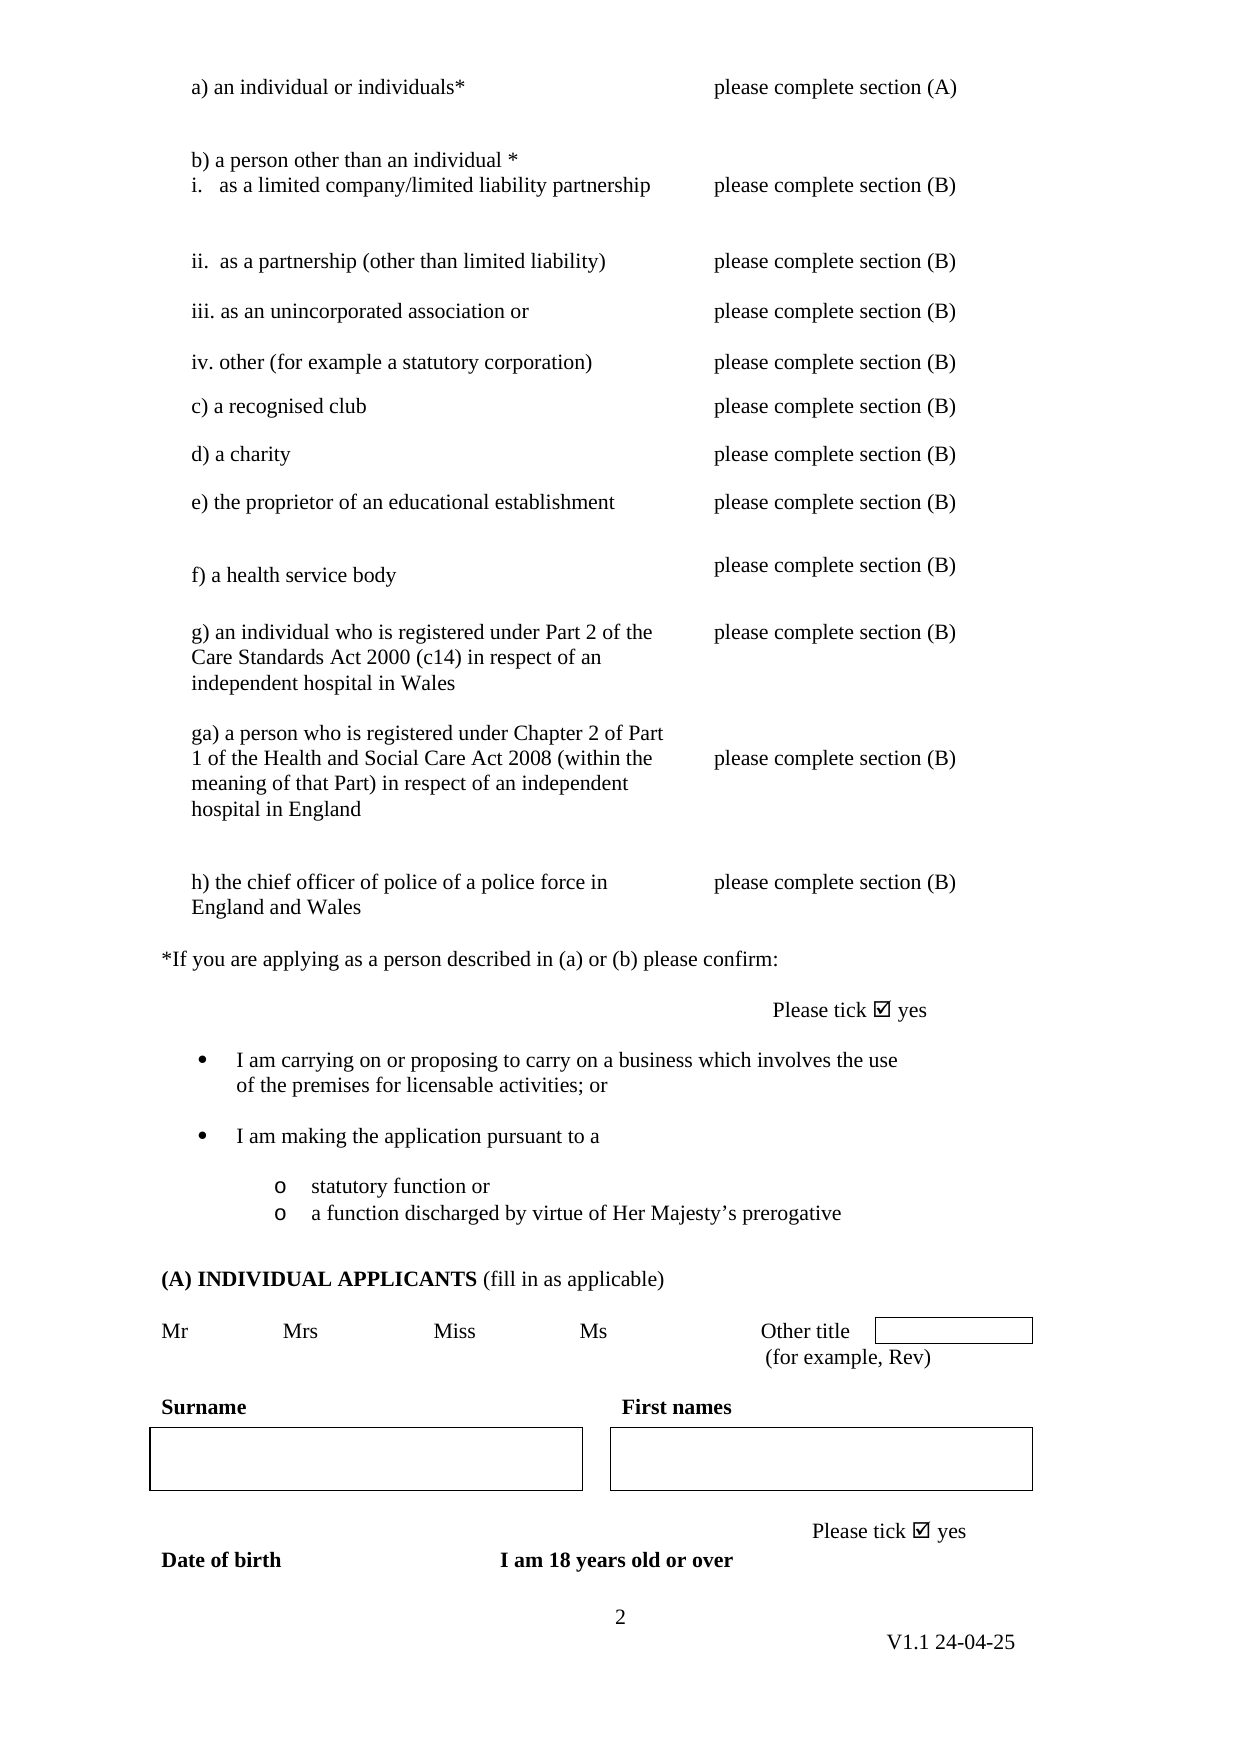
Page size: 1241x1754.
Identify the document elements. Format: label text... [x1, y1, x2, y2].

table_cell [150, 393, 180, 418]
table_cell please complete section (B) [686, 393, 1038, 418]
table_cell [648, 1317, 749, 1343]
table_cell Miss [422, 1317, 495, 1343]
table_cell please complete section (B) [686, 552, 1038, 596]
table_cell [150, 1490, 1033, 1518]
table_cell *If you are applying as a person described in (a) or (b) please confirm: [150, 946, 1038, 997]
table_cell [150, 99, 1038, 122]
table_cell f) a health service body [180, 552, 686, 596]
table_header (A) INDIVIDUAL APPLICANTS (fill in as applicable) [150, 1266, 1033, 1317]
table_cell [1033, 1343, 1038, 1369]
table_cell Mr [150, 1317, 206, 1343]
table_cell [150, 919, 1038, 946]
table_cell First names [610, 1394, 1033, 1427]
table_cell [583, 1394, 610, 1427]
table_cell [583, 1427, 610, 1489]
table_cell [150, 997, 761, 1047]
table_cell [150, 418, 1038, 441]
table_cell please complete section (A) [686, 74, 1038, 99]
table_cell [611, 1428, 1032, 1489]
table_cell [933, 1168, 1038, 1209]
table_cell [347, 1317, 422, 1343]
table_cell [1033, 1427, 1038, 1489]
table_cell [150, 596, 1038, 619]
table_cell [151, 1428, 582, 1489]
table_cell [801, 1547, 1033, 1575]
table_cell Please tick  yes [801, 1518, 1033, 1547]
table_cell [150, 552, 180, 596]
table_cell [150, 529, 1038, 552]
table_cell [150, 122, 180, 393]
table_cell please complete section (B) [686, 198, 1038, 273]
table_cell h) the chief officer of police of a police force in England and Wales [180, 869, 686, 919]
table_cell please complete section (B) [686, 489, 1038, 529]
table_cell [150, 441, 180, 466]
table_cell [495, 1317, 568, 1343]
table_cell [150, 1343, 754, 1369]
table_cell [150, 846, 1038, 869]
table_cell Other title [749, 1317, 875, 1343]
table_cell [686, 122, 1038, 147]
table_cell a) an individual or individuals* [180, 74, 686, 99]
table_cell please complete section (B) [686, 324, 1038, 393]
table_cell d) a charity [180, 441, 686, 466]
table_header [1033, 1266, 1038, 1317]
table_cell [1033, 1547, 1038, 1575]
table_cell [206, 1317, 271, 1343]
table_cell please complete section (B) [686, 147, 1038, 197]
table_cell [876, 1318, 1032, 1343]
table_cell [150, 1518, 801, 1547]
table_cell [1033, 1394, 1038, 1427]
table_cell I am carrying on or proposing to carry on a business which involves the use of the premises for licensable activities; or I am making the application pursuant to a statutory function or a function discharged by virtue of Her Majesty’s prerogative [150, 1047, 933, 1241]
table_cell please complete section (B) [686, 441, 1038, 466]
table_cell g) an individual who is registered under Part 2 of the Care Standards Act 2000 (c14) in respect of an independent hospital in Wales ga) a person who is registered under Chapter 2 of Part 1 of the Health and Social Care Act 2008 (within the meaning of that Part) in respect of an independent hospital in England [180, 619, 686, 846]
table_cell [1033, 1369, 1038, 1394]
table_cell [150, 489, 180, 529]
table_cell please complete section (B) please complete section (B) [686, 619, 1038, 846]
table_cell [933, 1047, 1038, 1168]
table_cell Date of birth I am 18 years old or over [150, 1547, 801, 1575]
table_cell Surname [150, 1394, 582, 1427]
table_cell [1033, 1518, 1038, 1547]
table_cell [150, 74, 180, 99]
table_cell please complete section (B) [686, 273, 1038, 323]
table_cell [1033, 1317, 1038, 1343]
table_cell [150, 1369, 1033, 1394]
table_cell Mrs [271, 1317, 347, 1343]
table_cell [1033, 1490, 1038, 1518]
table_cell (for example, Rev) [754, 1343, 1033, 1369]
table_cell [150, 619, 180, 846]
table_cell [150, 869, 180, 919]
table_cell e) the proprietor of an educational establishment [180, 489, 686, 529]
table_cell please complete section (B) [686, 869, 1038, 919]
table_cell [150, 466, 1038, 489]
table_cell c) a recognised club [180, 393, 686, 418]
table_cell Ms [568, 1317, 648, 1343]
table_cell b) a person other than an individual * i. as a limited company/limited liability partnership ii. as a partnership (other than limited liability) iii. as an unincorporated association or iv. other (for example a statutory corporation) [180, 122, 686, 393]
table_cell Please tick  yes [761, 997, 1038, 1047]
table_cell [933, 1209, 1038, 1241]
